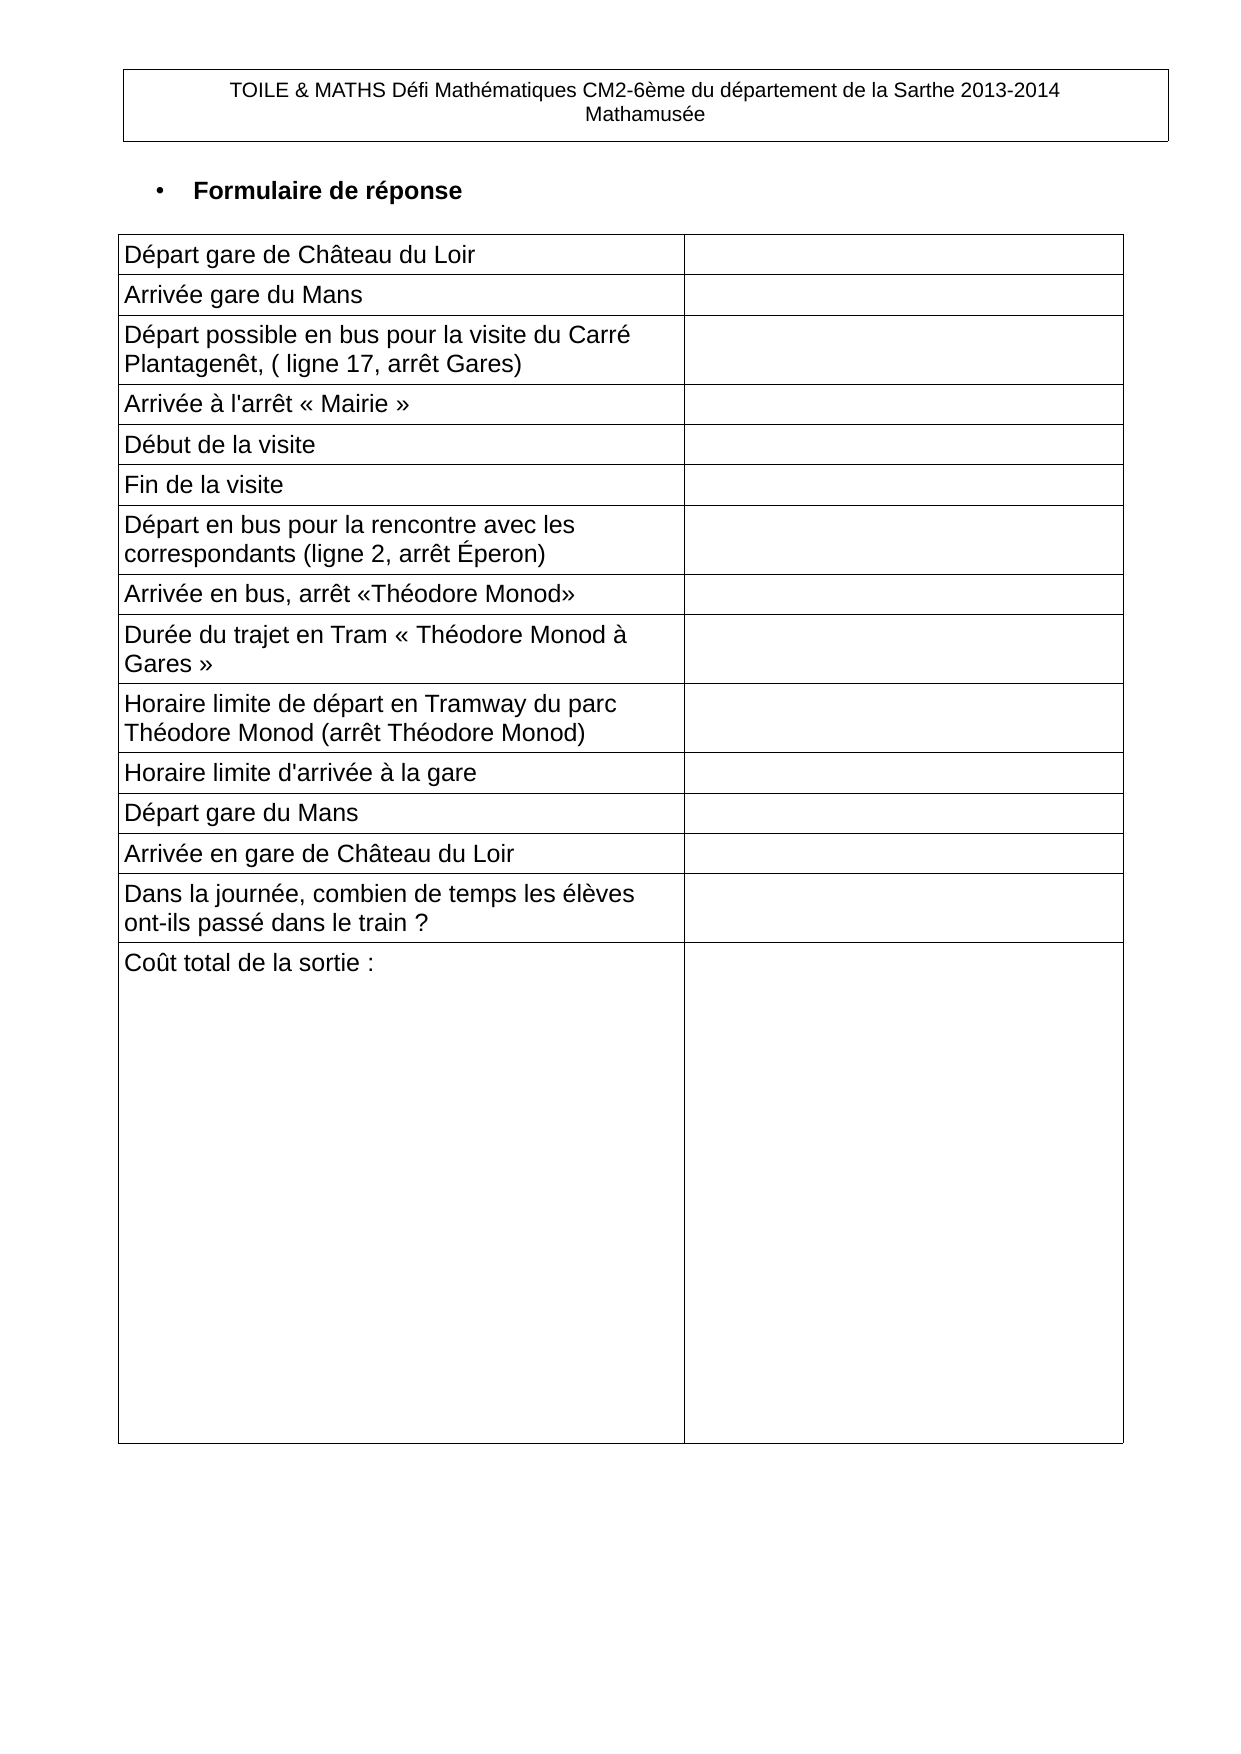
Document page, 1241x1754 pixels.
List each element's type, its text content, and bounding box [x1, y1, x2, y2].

table_cell Départ en bus pour la rencontre avec les correspondants (ligne 2, arrêt Éperon) [119, 506, 684, 574]
table_cell Arrivée gare du Mans [119, 275, 684, 314]
table_cell Dans la journée, combien de temps les élèves ont-ils passé dans le train ? [119, 874, 684, 942]
list Formulaire de réponse [156, 176, 1122, 205]
table_cell Fin de la visite [119, 465, 684, 504]
table_cell Début de la visite [119, 425, 684, 464]
table_cell [685, 684, 1123, 752]
table_cell [685, 575, 1123, 614]
table_cell [685, 794, 1123, 833]
table_cell [685, 874, 1123, 942]
table_cell Coût total de la sortie : [119, 943, 684, 1442]
table_header Départ gare de Château du Loir [119, 235, 684, 274]
table_cell [685, 425, 1123, 464]
table_cell [685, 385, 1123, 424]
table_cell Arrivée en gare de Château du Loir [119, 834, 684, 873]
table_cell [685, 506, 1123, 574]
table_cell Arrivée en bus, arrêt «Théodore Monod» [119, 575, 684, 614]
table_cell [685, 943, 1123, 1442]
table_cell Horaire limite de départ en Tramway du parc Théodore Monod (arrêt Théodore Monod) [119, 684, 684, 752]
table_cell [685, 465, 1123, 504]
table_cell [685, 834, 1123, 873]
table_header [685, 235, 1123, 274]
table_cell [685, 275, 1123, 314]
table_cell [685, 615, 1123, 683]
table_cell Horaire limite d'arrivée à la gare [119, 753, 684, 792]
table_cell [685, 753, 1123, 792]
table_cell Départ possible en bus pour la visite du Carré Plantagenêt, ( ligne 17, arrêt Gares) [119, 316, 684, 384]
table_cell Durée du trajet en Tram « Théodore Monod à Gares » [119, 615, 684, 683]
table_cell Arrivée à l'arrêt « Mairie » [119, 385, 684, 424]
table_cell Départ gare du Mans [119, 794, 684, 833]
table_cell [685, 316, 1123, 384]
